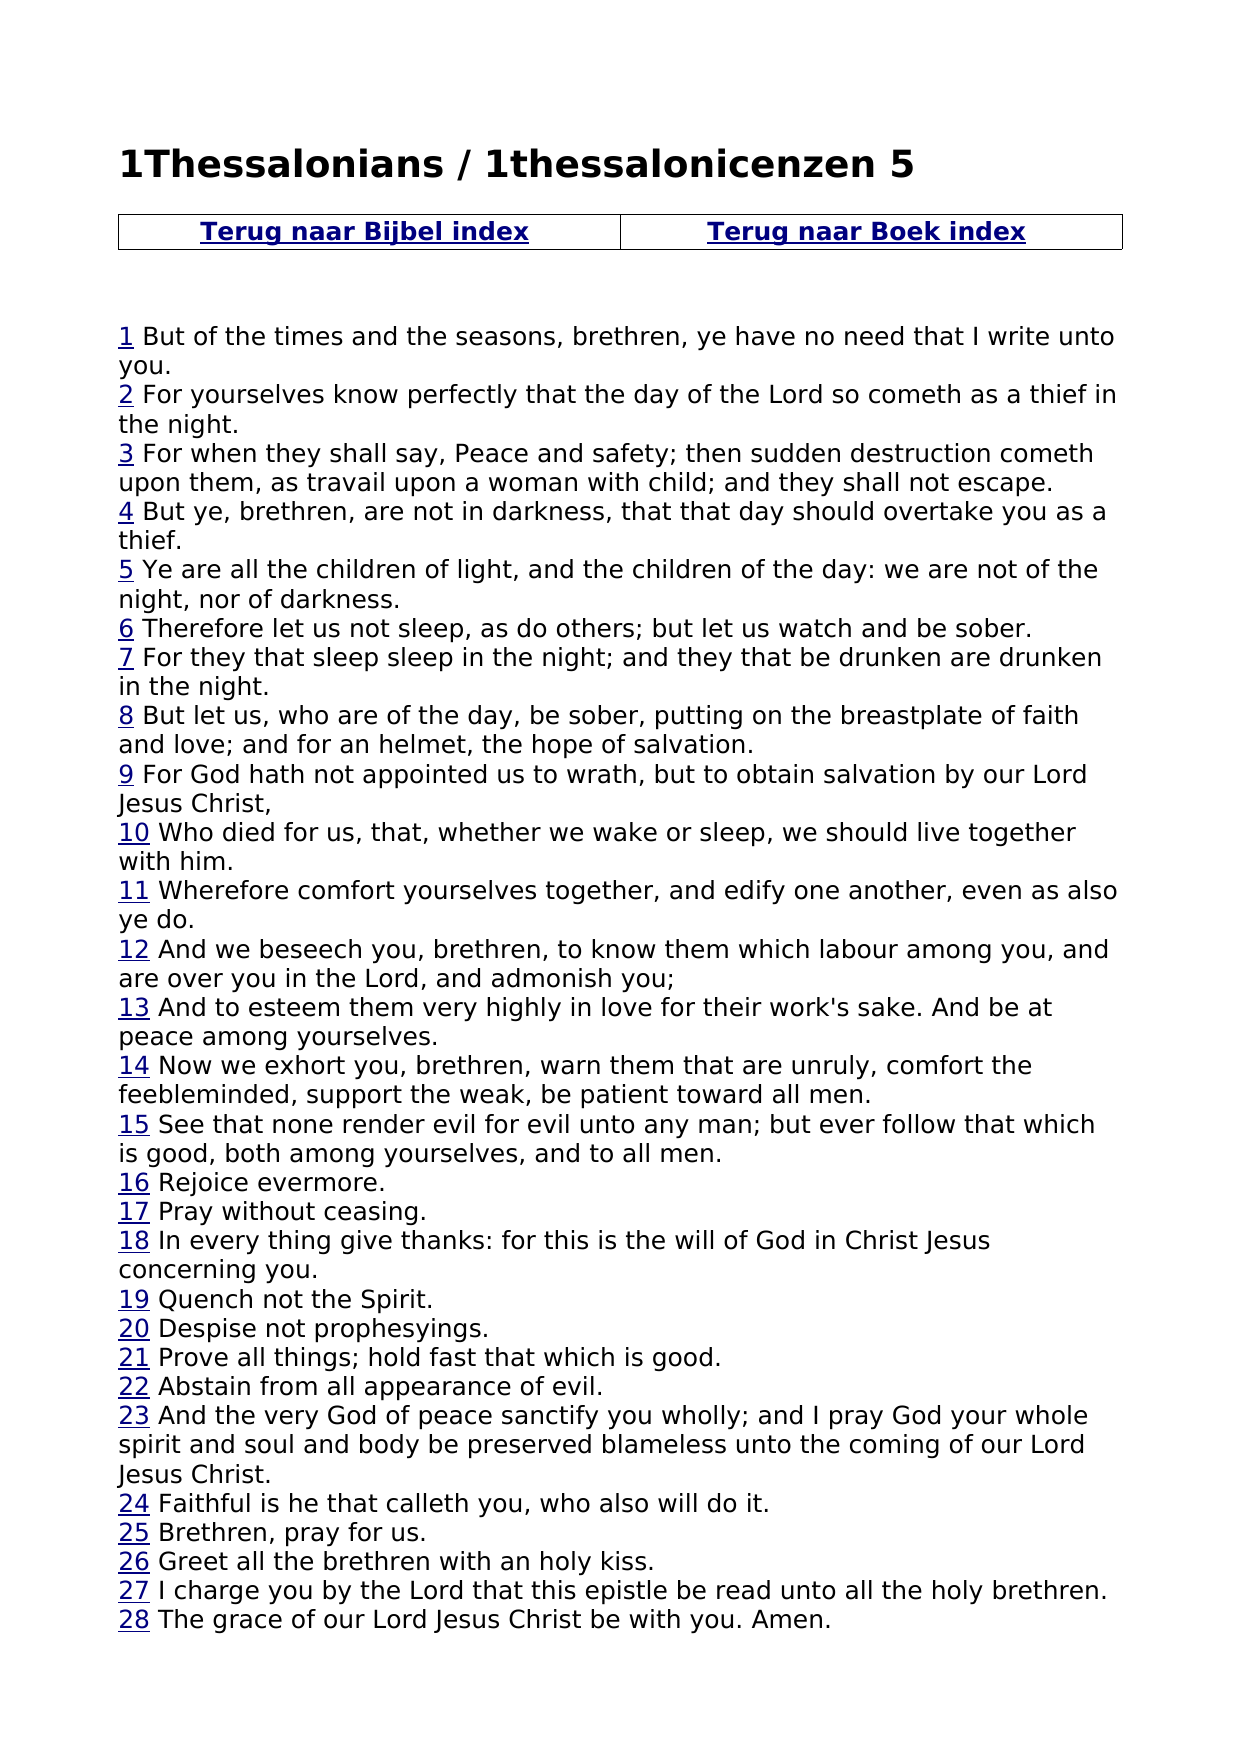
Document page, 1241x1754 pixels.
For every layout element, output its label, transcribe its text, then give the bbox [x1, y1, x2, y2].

subtitle 1Thessalonians / 1thessalonicenzen 5 [118, 143, 1122, 187]
table_header Terug naar Boek index [621, 215, 1122, 249]
text 1 But of the times and the seasons, brethren, ye have no need that I write unto you. 2 For yourselves know perfectly that the day of the Lord so cometh as a thief in the night. 3 For when they shall say, Peace and safety; then sudden destruction cometh upon them, as travail upon a woman with child; and they shall not escape. 4 But ye, brethren, are not in darkness, that that day should overtake you as a thief. 5 Ye are all the children of light, and the children of the day: we are not of the night, nor of darkness. 6 Therefore let us not sleep, as do others; but let us watch and be sober. 7 For they that sleep sleep in the night; and they that be drunken are drunken in the night. 8 But let us, who are of the day, be sober, putting on the breastplate of faith and love; and for an helmet, the hope of salvation. 9 For God hath not appointed us to wrath, but to obtain salvation by our Lord Jesus Christ, 10 Who died for us, that, whether we wake or sleep, we should live together with him. 11 Wherefore comfort yourselves together, and edify one another, even as also ye do. 12 And we beseech you, brethren, to know them which labour among you, and are over you in the Lord, and admonish you; 13 And to esteem them very highly in love for their work's sake. And be at peace among yourselves. 14 Now we exhort you, brethren, warn them that are unruly, comfort the feebleminded, support the weak, be patient toward all men. 15 See that none render evil for evil unto any man; but ever follow that which is good, both among yourselves, and to all men. 16 Rejoice evermore. 17 Pray without ceasing. 18 In every thing give thanks: for this is the will of God in Christ Jesus concerning you. 19 Quench not the Spirit. 20 Despise not prophesyings. 21 Prove all things; hold fast that which is good. 22 Abstain from all appearance of evil. 23 And the very God of peace sanctify you wholly; and I pray God your whole spirit and soul and body be preserved blameless unto the coming of our Lord Jesus Christ. 24 Faithful is he that calleth you, who also will do it. 25 Brethren, pray for us. 26 Greet all the brethren with an holy kiss. 27 I charge you by the Lord that this epistle be read unto all the holy brethren. 28 The grace of our Lord Jesus Christ be with you. Amen. [118, 264, 1122, 1635]
table_header Terug naar Bijbel index [119, 215, 620, 249]
